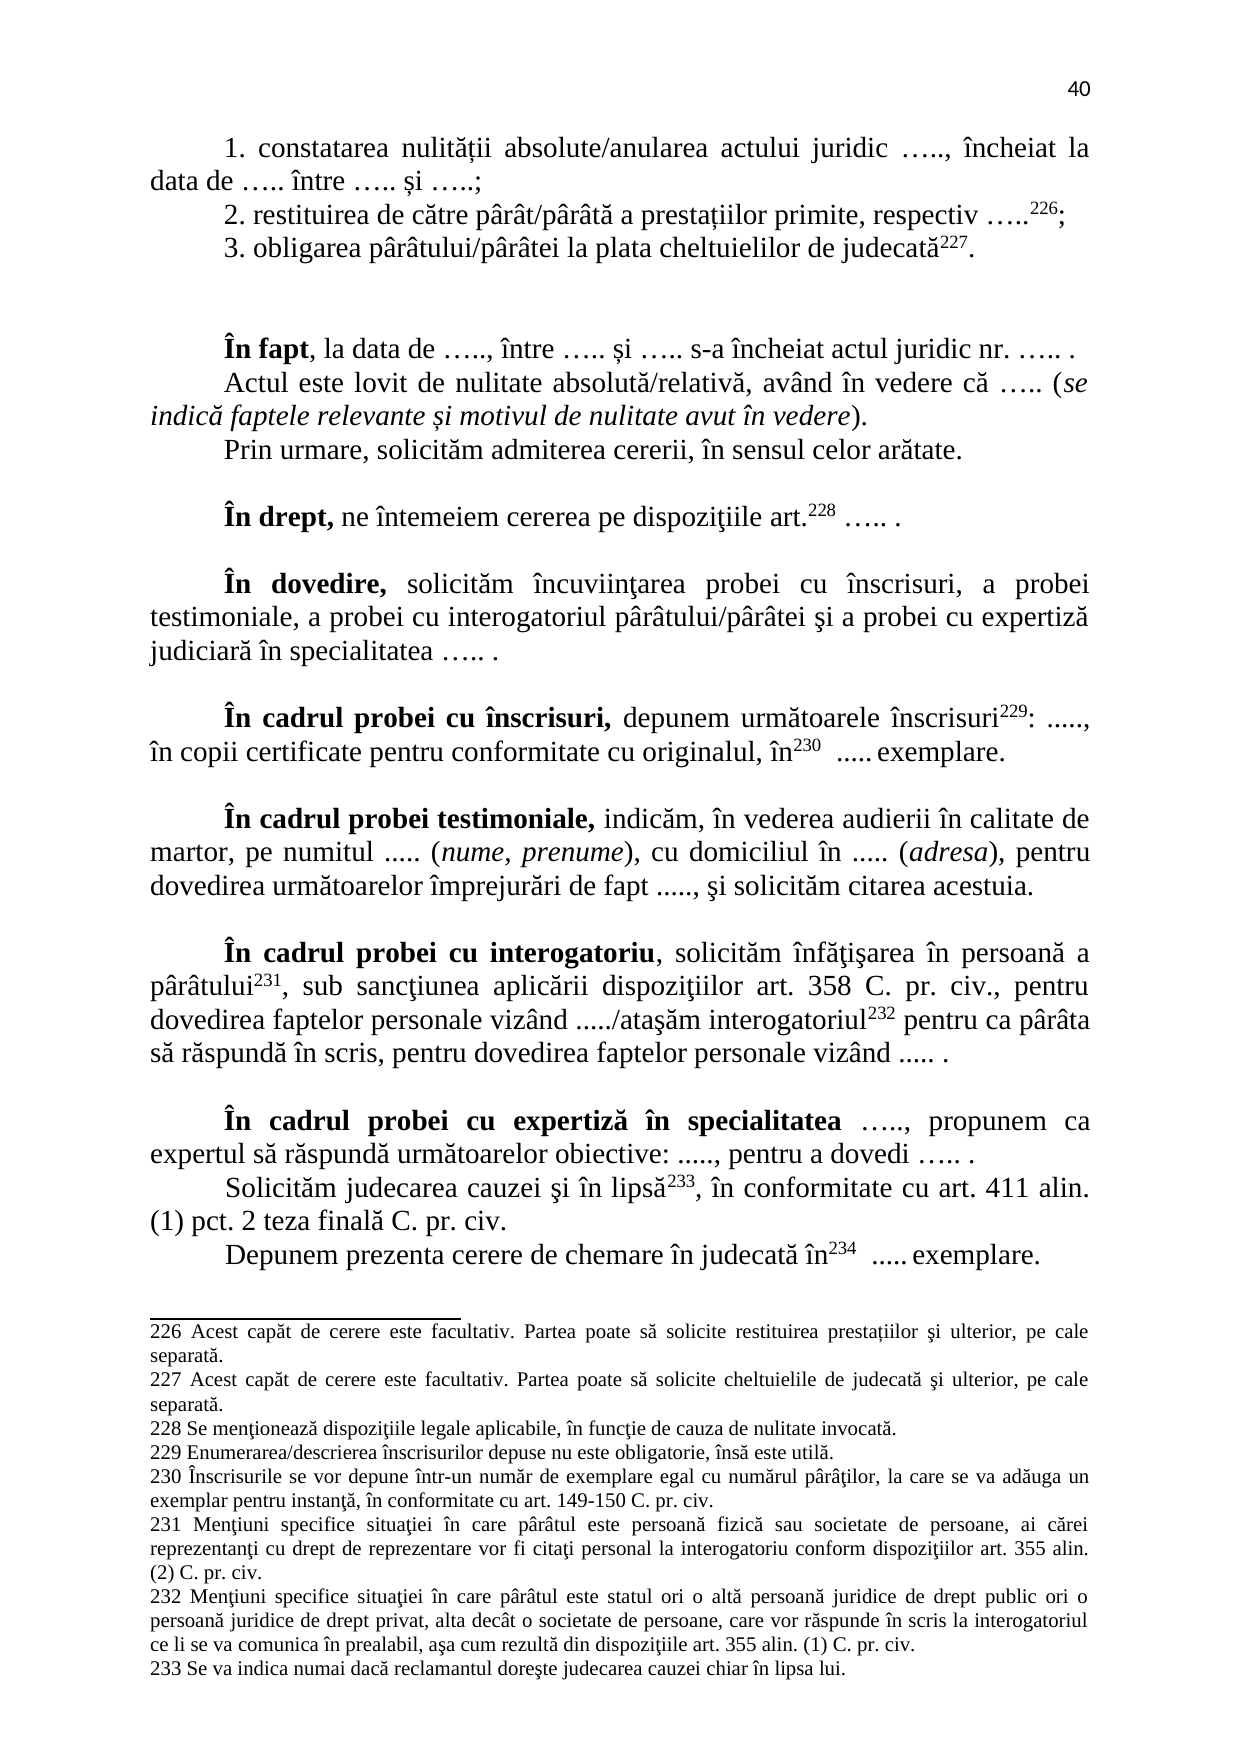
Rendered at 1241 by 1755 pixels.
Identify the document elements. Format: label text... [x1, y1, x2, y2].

text În dovedire, solicităm încuviinţarea probei cu înscrisuri, a probei testimoniale, a probei cu interogatoriul pârâtului/pârâtei şi a probei cu expertiză judiciară în specialitatea ….. . [150, 566, 1090, 667]
text În fapt, la data de ….., între ….. și ….. s-a încheiat actul juridic nr. ….. . [150, 331, 1090, 365]
text În cadrul probei cu expertiză în specialitatea ….., propunem ca expertul să răspundă următoarelor obiective: ....., pentru a dovedi ….. . [150, 1103, 1090, 1170]
text Menţiuni specifice situaţiei în care pârâtul este statul ori o altă persoană juridice de drept public ori o persoană juridice de drept privat, alta decât o societate de persoane, care vor răspunde în scris la interogatoriul ce li se va comunica în prealabil, aşa cum rezultă din dispoziţiile art. 355 alin. (1) C. pr. civ. [150, 1584, 1090, 1656]
text În cadrul probei cu interogatoriu, solicităm înfăţişarea în persoană a pârâtului, sub sancţiunea aplicării dispoziţiilor art. 358 C. pr. civ., pentru dovedirea faptelor personale vizând ...../ataşăm interogatoriul pentru ca pârâta să răspundă în scris, pentru dovedirea faptelor personale vizând ..... . [150, 935, 1090, 1069]
text În cadrul probei cu înscrisuri, depunem următoarele înscrisuri: ....., în copii certificate pentru conformitate cu originalul, în ..... exemplare. [150, 700, 1090, 767]
text Prin urmare, solicităm admiterea cererii, în sensul celor arătate. [150, 432, 1090, 465]
text Menţiuni specifice situaţiei în care pârâtul este persoană fizică sau societate de persoane, ai cărei reprezentanţi cu drept de reprezentare vor fi citaţi personal la interogatoriu conform dispoziţiilor art. 355 alin. (2) C. pr. civ. [150, 1512, 1090, 1584]
text 2. restituirea de către pârât/pârâtă a prestațiilor primite, respectiv …..; [150, 197, 1090, 231]
text 3. obligarea pârâtului/pârâtei la plata cheltuielilor de judecată. [150, 231, 1090, 264]
text În drept, ne întemeiem cererea pe dispoziţiile art. ….. . [150, 499, 1090, 532]
text Solicităm judecarea cauzei şi în lipsă, în conformitate cu art. 411 alin. (1) pct. 2 teza finală C. pr. civ. [150, 1170, 1090, 1237]
text Se va indica numai dacă reclamantul doreşte judecarea cauzei chiar în lipsa lui. [150, 1656, 1090, 1680]
text Înscrisurile se vor depune într-un număr de exemplare egal cu numărul pârâţilor, la care se va adăuga un exemplar pentru instanţă, în conformitate cu art. 149-150 C. pr. civ. [150, 1464, 1090, 1512]
text Se menţionează dispoziţiile legale aplicabile, în funcţie de cauza de nulitate invocată. [150, 1416, 1090, 1439]
text Depunem prezenta cerere de chemare în judecată în ..... exemplare. [150, 1237, 1090, 1270]
text 1. constatarea nulității absolute/anularea actului juridic ….., încheiat la data de ….. între ….. și …..; [150, 130, 1090, 197]
text Acest capăt de cerere este facultativ. Partea poate să solicite cheltuielile de judecată şi ulterior, pe cale separată. [150, 1367, 1090, 1416]
text Actul este lovit de nulitate absolută/relativă, având în vedere că ….. (se indică faptele relevante și motivul de nulitate avut în vedere). [150, 365, 1090, 432]
text În cadrul probei testimoniale, indicăm, în vederea audierii în calitate de martor, pe numitul ..... (nume, prenume), cu domiciliul în ..... (adresa), pentru dovedirea următoarelor împrejurări de fapt ....., şi solicităm citarea acestuia. [150, 801, 1090, 901]
text Enumerarea/descrierea înscrisurilor depuse nu este obligatorie, însă este utilă. [150, 1439, 1090, 1464]
text Acest capăt de cerere este facultativ. Partea poate să solicite restituirea prestațiilor şi ulterior, pe cale separată. [150, 1319, 1090, 1367]
